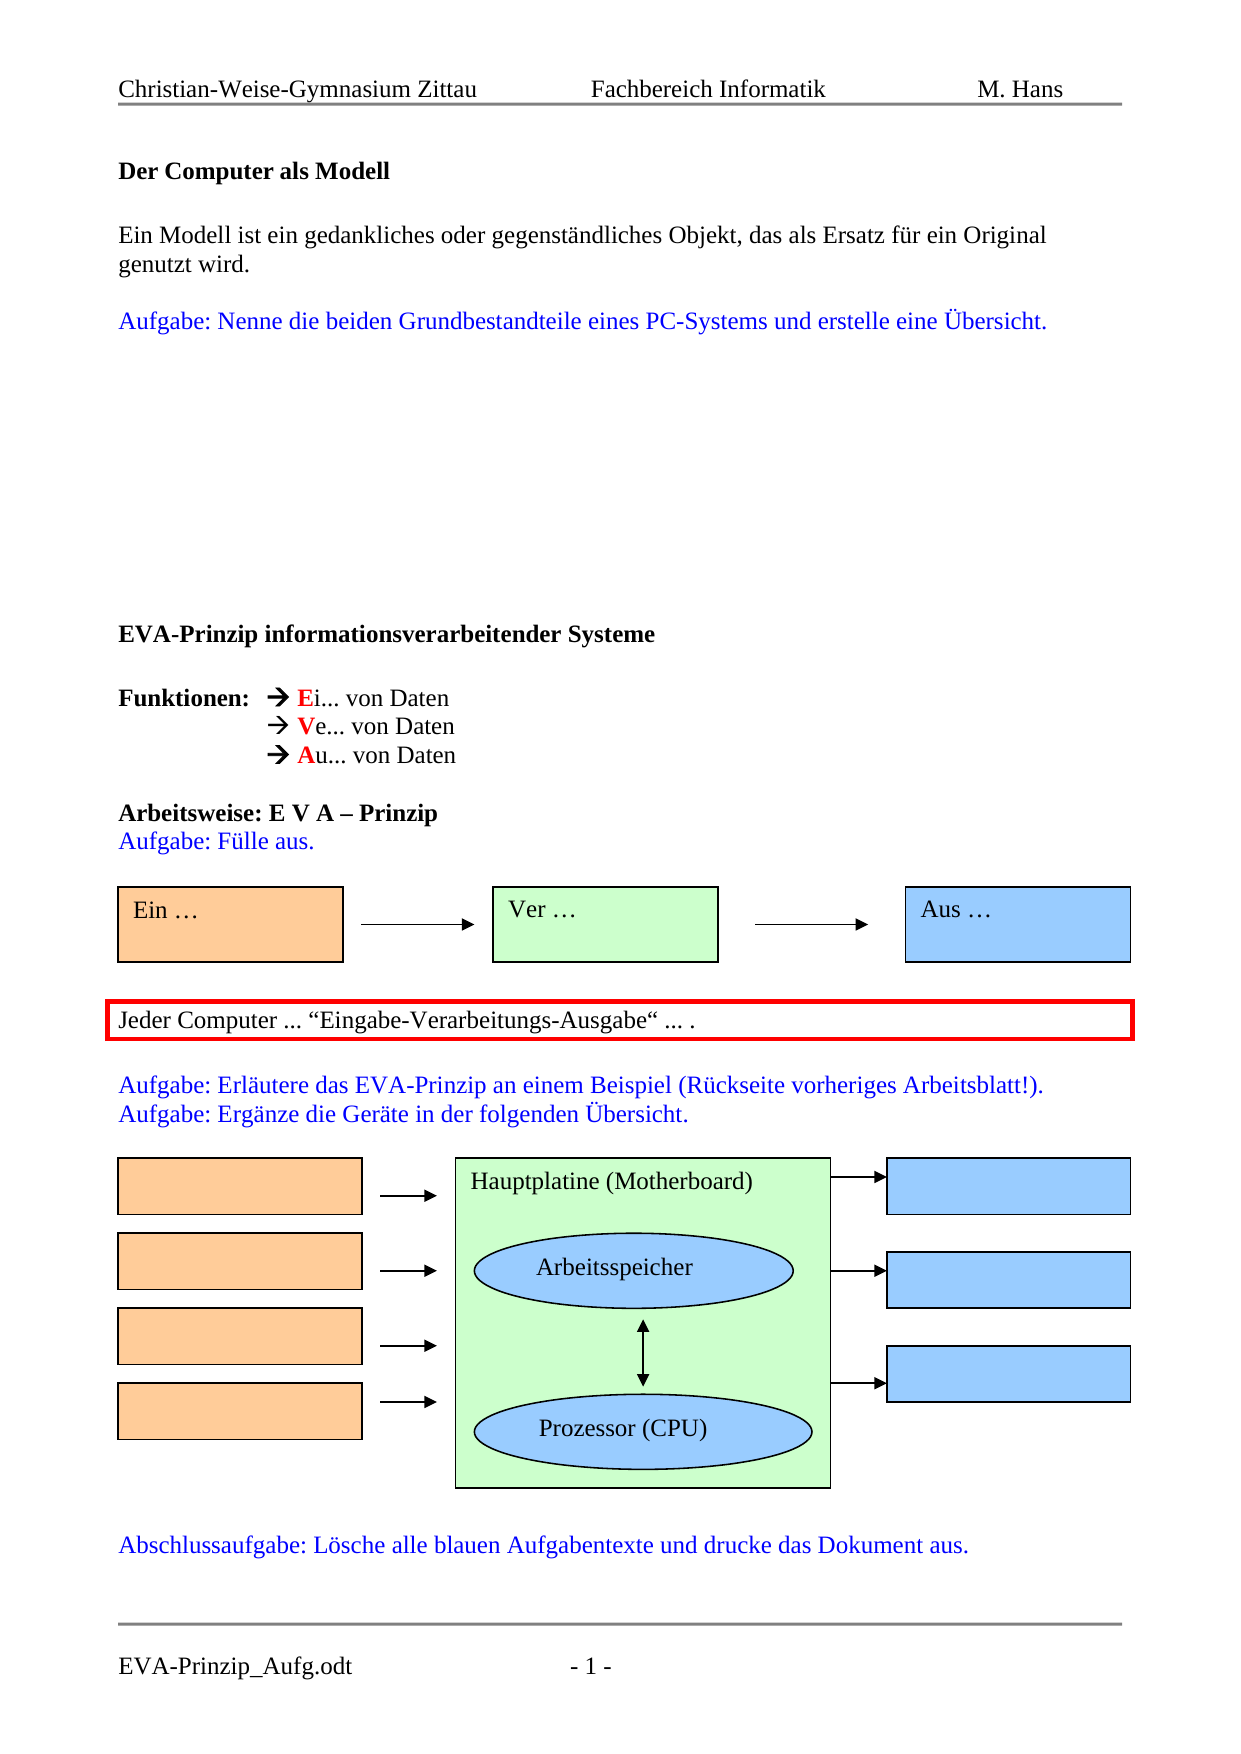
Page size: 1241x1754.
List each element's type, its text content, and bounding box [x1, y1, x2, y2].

text Aufgabe: Ergänze die Geräte in der folgenden Übersicht. [118, 1099, 1122, 1127]
text  Au... von Daten [118, 740, 1122, 769]
subtitle Der Computer als Modell [118, 156, 1122, 185]
text Funktionen:  Ei... von Daten [118, 683, 1122, 711]
text Abschlussaufgabe: Lösche alle blauen Aufgabentexte und drucke das Dokument aus. [118, 1530, 1122, 1559]
subtitle EVA-Prinzip informationsverarbeitender Systeme [118, 619, 1122, 648]
text Aufgabe: Fülle aus. [118, 826, 1122, 855]
text Jeder Computer ... “Eingabe-Verarbeitungs-Ausgabe“ ... . [110, 1004, 1130, 1037]
text Ein Modell ist ein gedankliches oder gegenständliches Objekt, das als Ersatz für ein Original genutzt wird. [118, 220, 1122, 278]
text  Ve... von Daten [118, 711, 1122, 740]
text Aufgabe: Erläutere das EVA-Prinzip an einem Beispiel (Rückseite vorheriges Arbeitsblatt!). [118, 1070, 1122, 1099]
text Arbeitsweise: E V A – Prinzip [118, 798, 1122, 826]
text Aufgabe: Nenne die beiden Grundbestandteile eines PC-Systems und erstelle eine Übersicht. [118, 306, 1122, 335]
